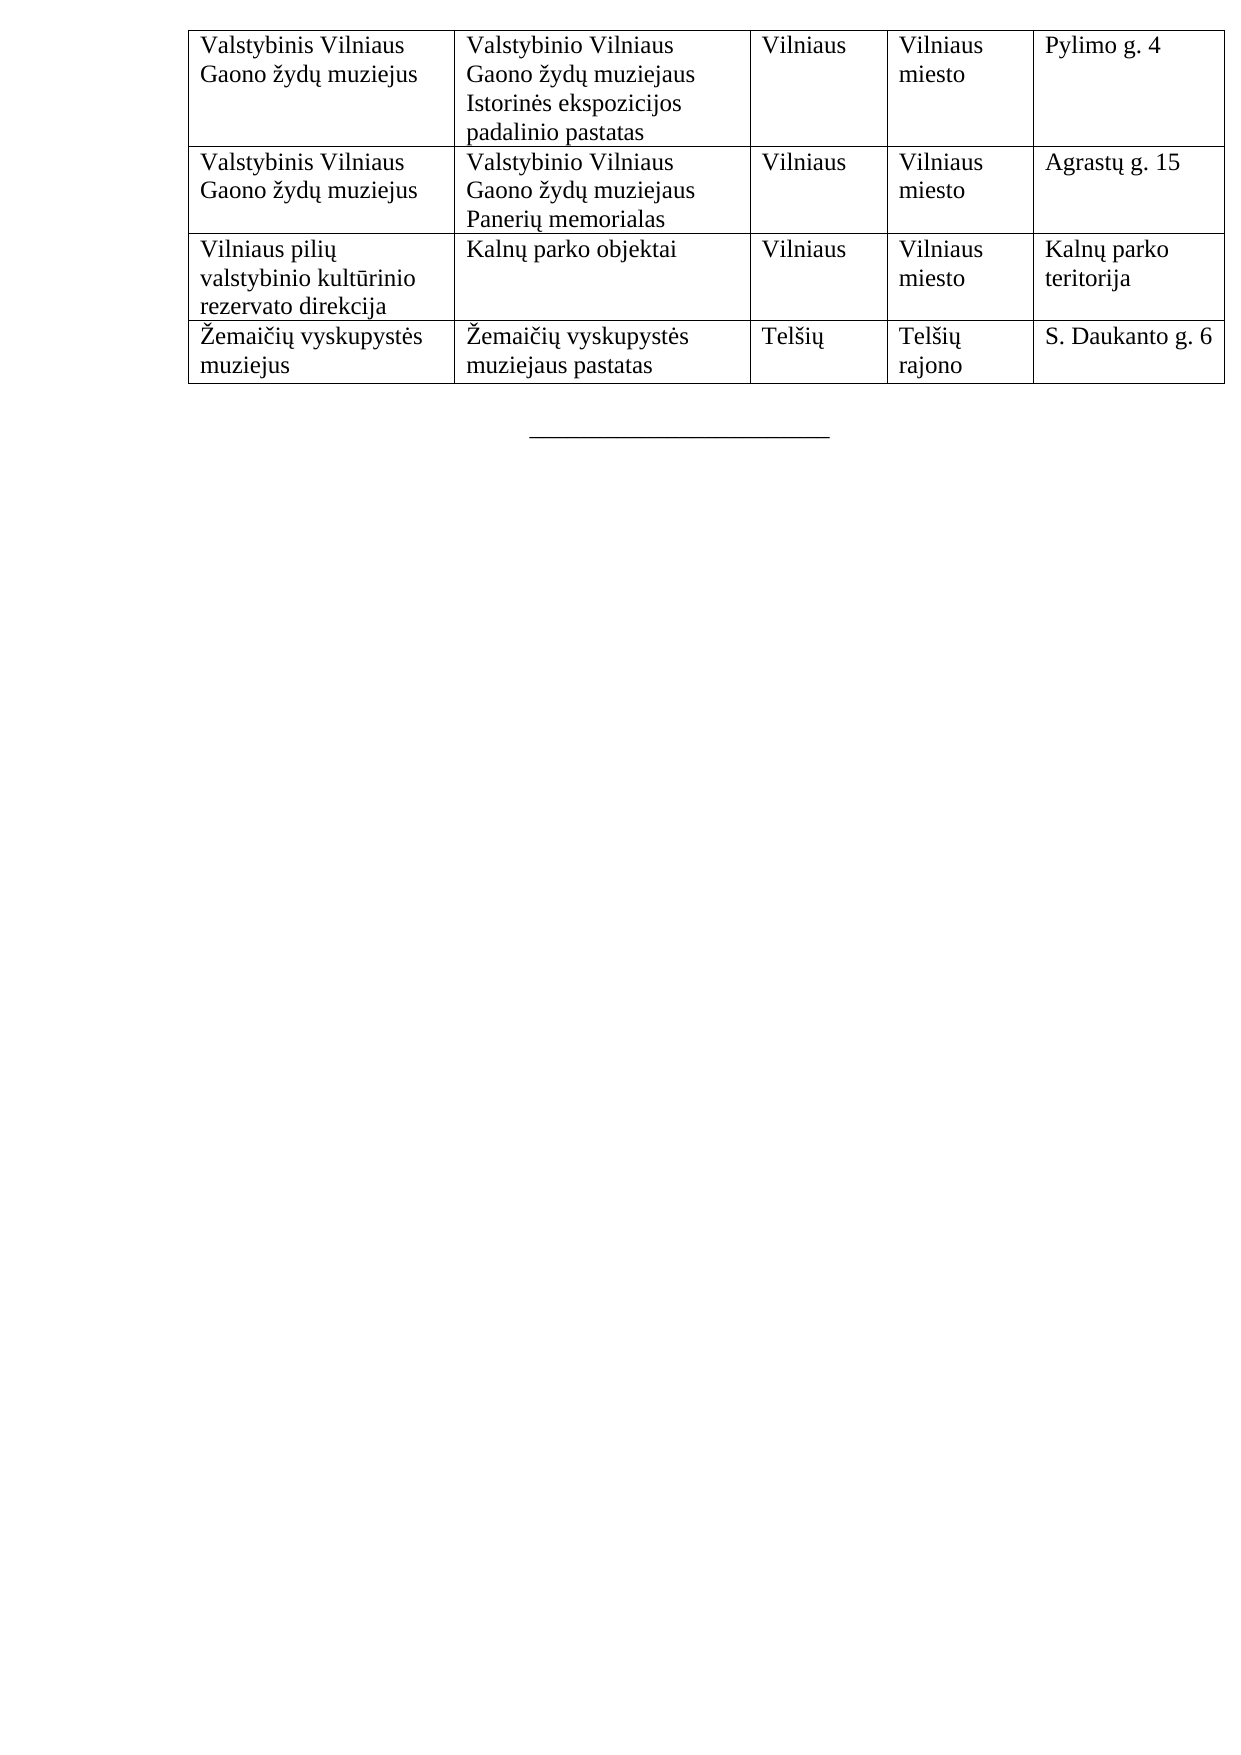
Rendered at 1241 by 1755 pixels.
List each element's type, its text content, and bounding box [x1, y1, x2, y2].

table_cell Kalnų parko teritorija [1034, 234, 1224, 320]
table_cell Žemaičių vyskupystės muziejaus pastatas [455, 321, 750, 383]
table_cell Vilniaus pilių valstybinio kultūrinio rezervato direkcija [189, 234, 454, 320]
table_cell Vilniaus miesto [888, 31, 1033, 146]
table_cell Valstybinio Vilniaus Gaono žydų muziejaus Panerių memorialas [455, 147, 750, 233]
table_cell Telšių rajono [888, 321, 1033, 383]
table_cell Vilniaus [751, 147, 887, 233]
table_cell Žemaičių vyskupystės muziejus [189, 321, 454, 383]
table_cell Valstybinio Vilniaus Gaono žydų muziejaus Istorinės ekspozicijos padalinio pastatas [455, 31, 750, 146]
table_cell Vilniaus miesto [888, 234, 1033, 320]
table_cell Vilniaus miesto [888, 147, 1033, 233]
table_cell Kalnų parko objektai [455, 234, 750, 320]
table_cell Agrastų g. 15 [1034, 147, 1224, 233]
table_cell Telšių [751, 321, 887, 383]
table_cell Vilniaus [751, 234, 887, 320]
table_cell Vilniaus [751, 31, 887, 146]
table_cell Valstybinis Vilniaus Gaono žydų muziejus [189, 31, 454, 146]
table_cell Valstybinis Vilniaus Gaono žydų muziejus [189, 147, 454, 233]
text ________________________ [177, 412, 1181, 441]
table_cell Pylimo g. 4 [1034, 31, 1224, 146]
table_cell S. Daukanto g. 6 [1034, 321, 1224, 383]
